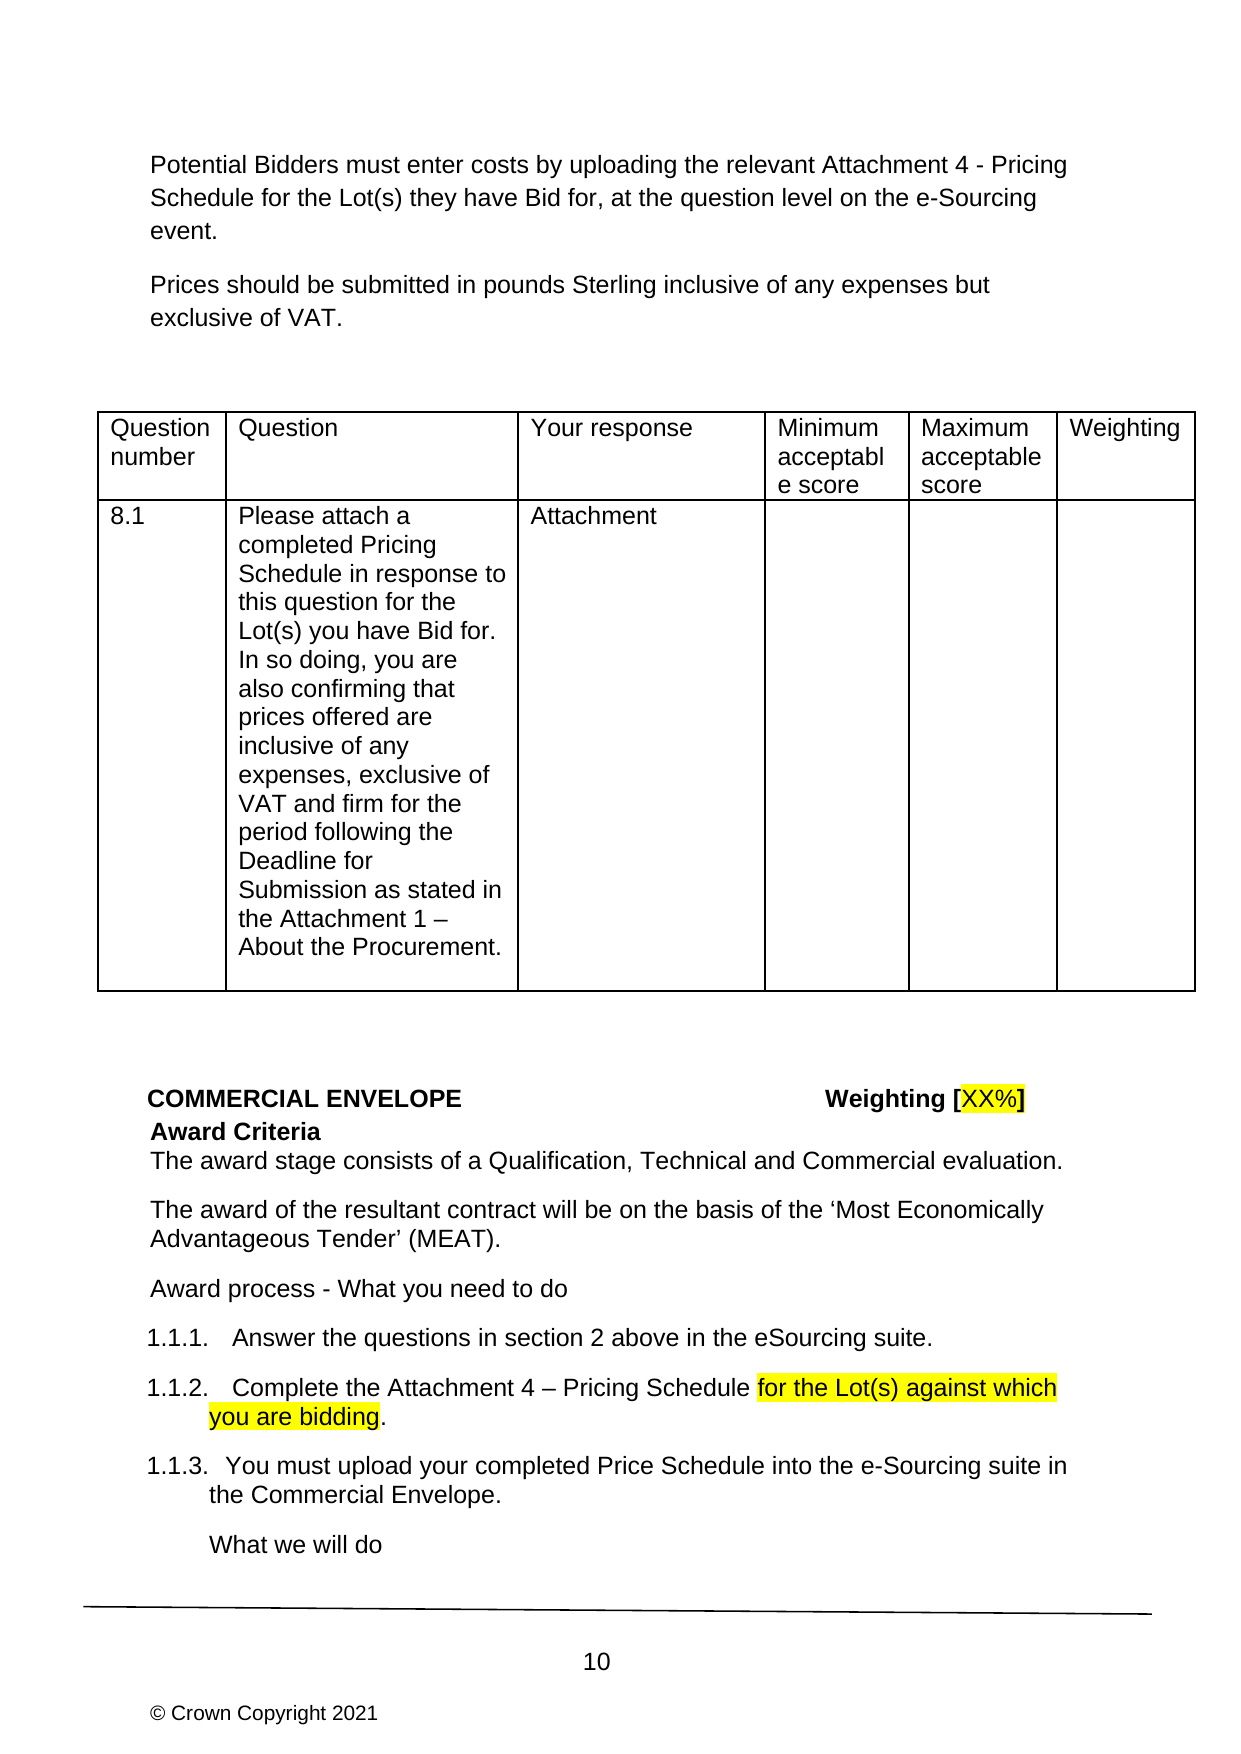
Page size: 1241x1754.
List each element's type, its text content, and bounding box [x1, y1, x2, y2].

table_cell [766, 501, 908, 990]
table_cell [1058, 501, 1194, 990]
table_cell [910, 501, 1056, 990]
table_header Minimum acceptable score [766, 413, 908, 499]
list You must upload your completed Price Schedule into the e-Sourcing suite in the Commercial Envelope. [209, 1451, 1090, 1509]
text Prices should be submitted in pounds Sterling inclusive of any expenses but exclusive of VAT. [150, 270, 1090, 332]
table_header Weighting [1058, 413, 1194, 499]
table_header Maximum acceptable score [910, 413, 1056, 499]
table_cell Please attach a completed Pricing Schedule in response to this question for the Lot(s) you have Bid for. In so doing, you are also confirming that prices offered are inclusive of any expenses, exclusive of VAT and firm for the period following the Deadline for Submission as stated in the Attachment 1 – About the Procurement. [227, 501, 517, 990]
table_cell Attachment [519, 501, 764, 990]
text The award stage consists of a Qualification, Technical and Commercial evaluation. [150, 1146, 1090, 1174]
text What we will do [209, 1529, 1090, 1558]
subtitle Award Criteria [150, 1117, 1090, 1146]
text Potential Bidders must enter costs by uploading the relevant Attachment 4 - Pricing Schedule for the Lot(s) they have Bid for, at the question level on the e-Sourcing event. [150, 150, 1090, 245]
subtitle COMMERCIAL ENVELOPE Weighting [XX%] [147, 1084, 1090, 1113]
table_header Question [227, 413, 517, 499]
table_cell 8.1 [99, 501, 225, 990]
text The award of the resultant contract will be on the basis of the ‘Most Economically Advantageous Tender’ (MEAT). [150, 1195, 1090, 1253]
table_header Question number [99, 413, 225, 499]
table_header Your response [519, 413, 764, 499]
list Complete the Attachment 4 – Pricing Schedule for the Lot(s) against which you are bidding. [209, 1373, 1090, 1430]
list Answer the questions in section 2 above in the eSourcing suite. [209, 1323, 1090, 1352]
text Award process - What you need to do [150, 1274, 1090, 1302]
